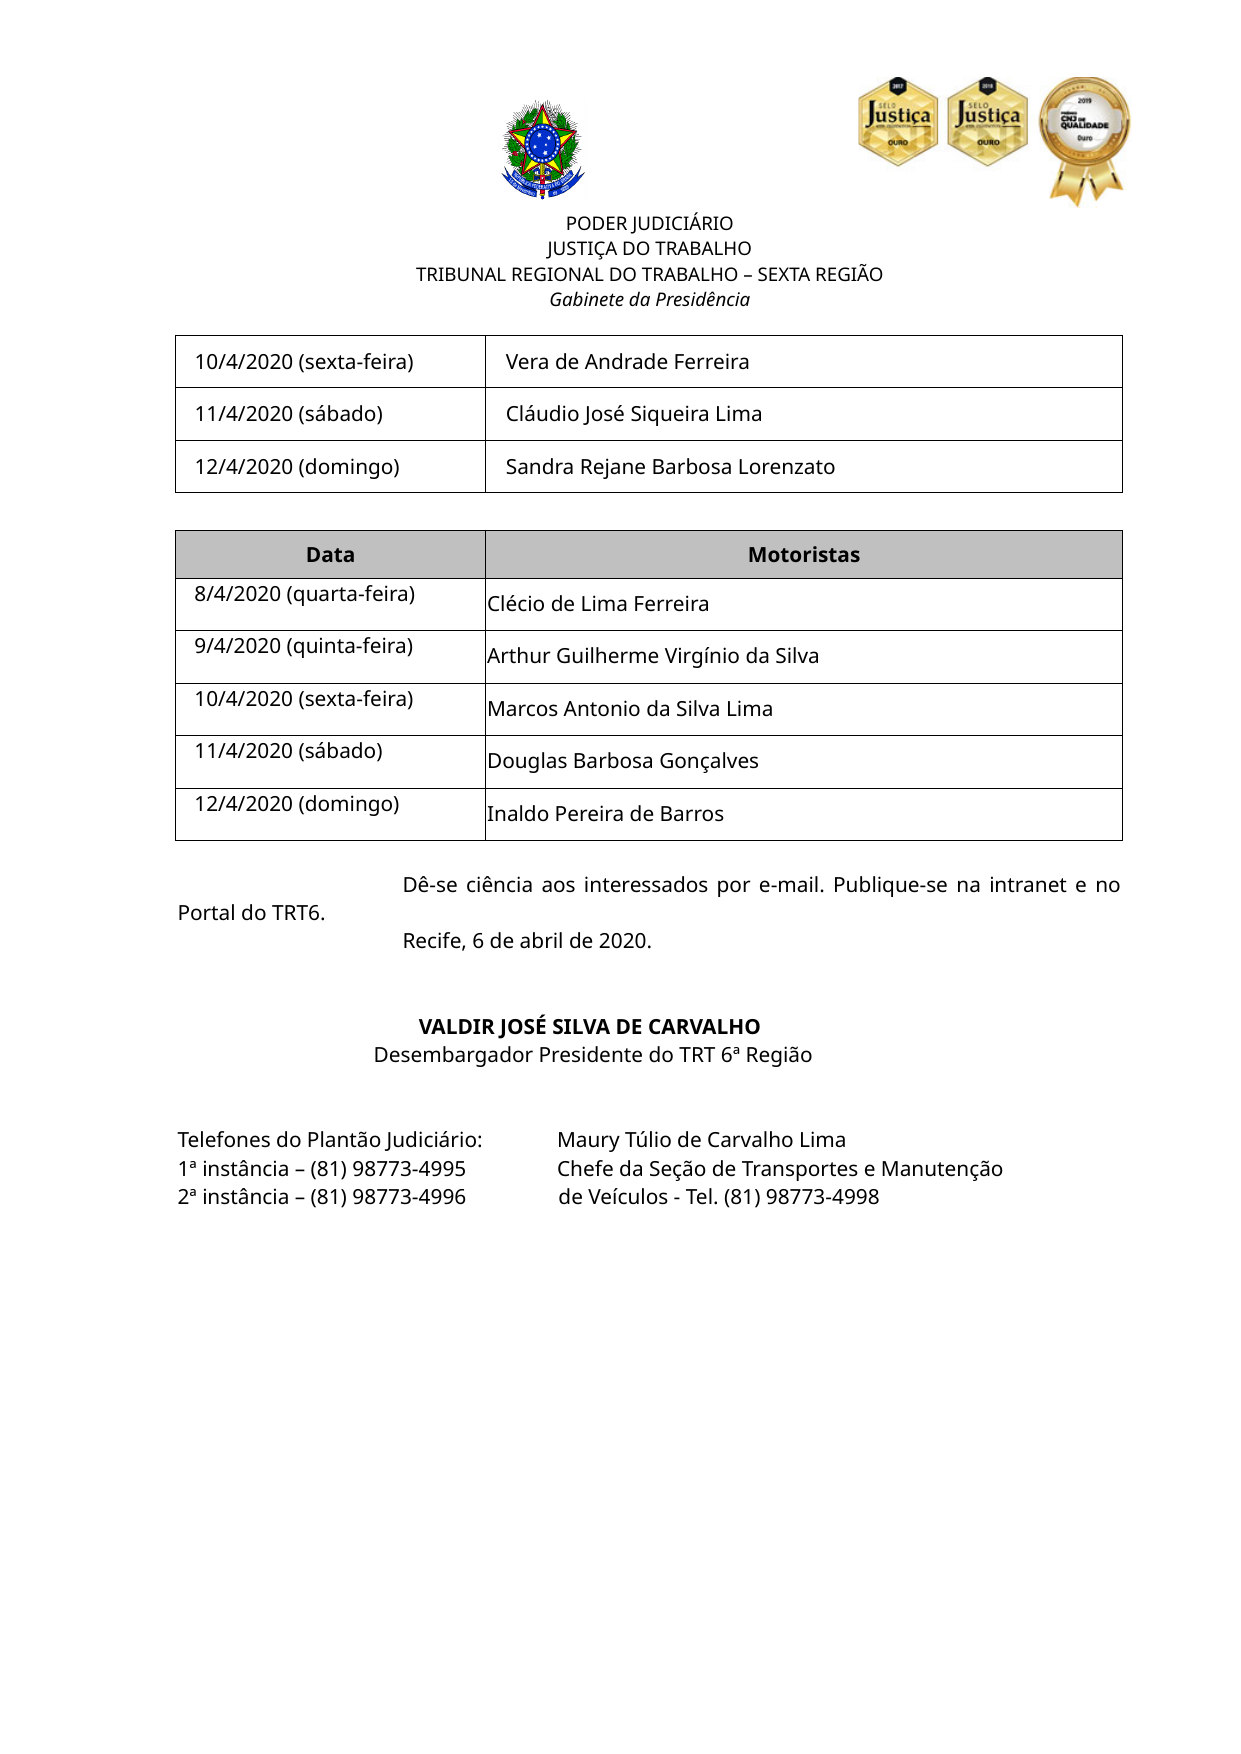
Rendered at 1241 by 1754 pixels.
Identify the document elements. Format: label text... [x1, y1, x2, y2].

table_header Motoristas [486, 531, 1122, 578]
table_cell Douglas Barbosa Gonçalves [486, 736, 1122, 788]
text Telefones do Plantão Judiciário: Maury Túlio de Carvalho Lima [177, 1126, 1122, 1154]
table_cell Vera de Andrade Ferreira [486, 336, 1122, 387]
text 2ª instância – (81) 98773-4996 de Veículos - Tel. (81) 98773-4998 [177, 1182, 1122, 1211]
table_cell Cláudio José Siqueira Lima [486, 388, 1122, 439]
picture [858, 77, 1132, 208]
table_cell 11/4/2020 (sábado) [176, 736, 485, 788]
picture [497, 97, 587, 201]
table_cell 8/4/2020 (quarta-feira) [176, 579, 485, 630]
table_cell Clécio de Lima Ferreira [486, 579, 1122, 630]
table_cell 12/4/2020 (domingo) [176, 441, 485, 492]
table_cell 12/4/2020 (domingo) [176, 789, 485, 840]
text Recife, 6 de abril de 2020. [177, 927, 1122, 955]
table_header Data [176, 531, 485, 578]
table_cell Marcos Antonio da Silva Lima [486, 684, 1122, 735]
table_cell 10/4/2020 (sexta-feira) [176, 336, 485, 387]
text VALDIR JOSÉ SILVA DE CARVALHO [177, 1012, 1122, 1040]
table_cell 10/4/2020 (sexta-feira) [176, 684, 485, 735]
table_cell Arthur Guilherme Virgínio da Silva [486, 631, 1122, 683]
table_cell Inaldo Pereira de Barros [486, 789, 1122, 840]
text Dê-se ciência aos interessados por e-mail. Publique-se na intranet e no Portal do TRT6. [177, 870, 1122, 927]
table_cell Sandra Rejane Barbosa Lorenzato [486, 441, 1122, 492]
text 1ª instância – (81) 98773-4995 Chefe da Seção de Transportes e Manutenção [177, 1154, 1122, 1182]
table_cell 9/4/2020 (quinta-feira) [176, 631, 485, 683]
table_cell 11/4/2020 (sábado) [176, 388, 485, 439]
text Desembargador Presidente do TRT 6ª Região [177, 1040, 1122, 1069]
